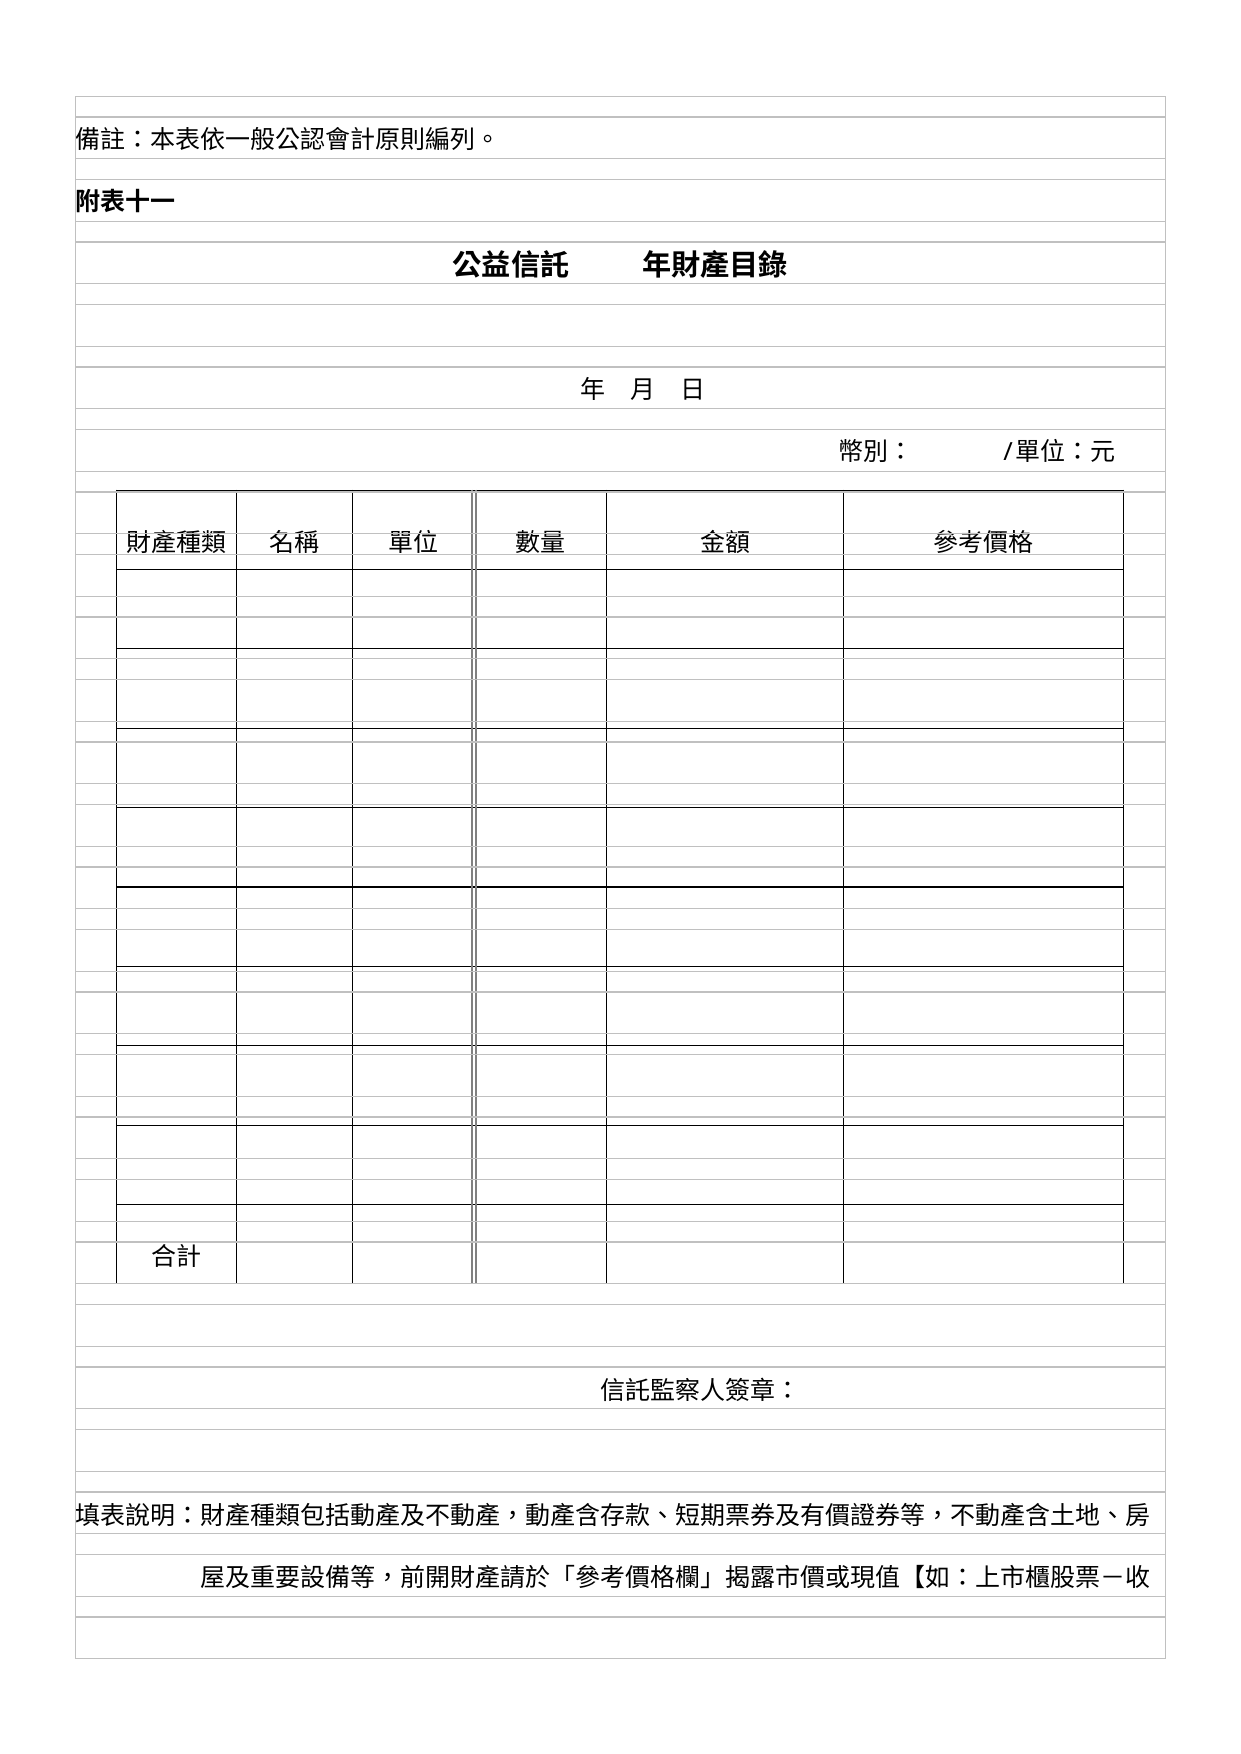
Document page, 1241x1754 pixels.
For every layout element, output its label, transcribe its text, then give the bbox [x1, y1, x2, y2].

table_cell [844, 1159, 1123, 1179]
table_cell [477, 1180, 606, 1204]
table_cell [353, 1222, 471, 1241]
table_cell [353, 888, 471, 908]
table_cell [844, 909, 1123, 929]
table_cell [607, 909, 843, 929]
table_cell [117, 808, 236, 846]
table_cell [353, 1243, 471, 1283]
table_cell [477, 1034, 606, 1045]
table_cell [844, 847, 1123, 866]
table_cell [353, 597, 471, 616]
table_cell [353, 1205, 471, 1221]
table_cell [607, 1034, 843, 1045]
table_cell [477, 888, 606, 908]
table_cell [607, 1118, 843, 1124]
table_cell [844, 722, 1123, 728]
table_cell [844, 743, 1123, 783]
table_cell [353, 784, 471, 804]
table_cell [237, 659, 352, 679]
table_cell [353, 993, 471, 1033]
table_cell [607, 868, 843, 886]
table_cell [353, 722, 471, 728]
table_header 名稱 [237, 534, 352, 554]
table_cell [237, 618, 352, 648]
text [76, 159, 1165, 179]
table_cell [353, 930, 471, 966]
table_cell [237, 1243, 352, 1283]
table_cell [477, 649, 606, 658]
table_cell [607, 722, 843, 728]
table_cell [477, 1055, 606, 1096]
table_cell [607, 597, 843, 616]
table_cell [844, 597, 1123, 616]
table_cell [477, 930, 606, 966]
table_cell [117, 847, 236, 866]
table_cell [237, 1055, 352, 1096]
text [76, 1534, 1165, 1554]
table_cell [844, 1055, 1123, 1096]
text [76, 222, 1165, 241]
table_cell [117, 570, 236, 596]
table_cell [844, 993, 1123, 1033]
table_cell [607, 1097, 843, 1116]
table_cell [844, 1034, 1123, 1045]
table_cell [237, 1159, 352, 1179]
table_cell [353, 618, 471, 648]
table_cell [844, 1126, 1123, 1158]
table_cell [117, 967, 236, 971]
table_cell [237, 847, 352, 866]
table_header 數量 [477, 534, 606, 554]
table_header [237, 555, 352, 569]
table_cell [477, 1205, 606, 1221]
table_cell [607, 784, 843, 804]
table_cell [237, 993, 352, 1033]
table_cell [607, 659, 843, 679]
table_cell [607, 808, 843, 846]
table_cell [607, 1055, 843, 1096]
text 備註：本表依一般公認會計原則編列。 [76, 118, 1165, 158]
table_cell [607, 680, 843, 721]
table_cell [237, 680, 352, 721]
table_cell [477, 722, 606, 728]
table_cell 合計 [117, 1243, 236, 1283]
table_cell [237, 729, 352, 741]
table_header 金額 [607, 534, 843, 554]
table_cell [117, 888, 236, 908]
text [76, 1472, 1165, 1491]
text [76, 409, 1115, 429]
table_cell [237, 597, 352, 616]
table_cell [477, 909, 606, 929]
table_header [117, 555, 236, 569]
table_cell [353, 1180, 471, 1204]
table_cell [117, 972, 236, 991]
table_cell [477, 847, 606, 866]
table_cell [117, 1034, 236, 1045]
table_cell [477, 1097, 606, 1116]
table_cell [477, 1046, 606, 1054]
table_cell [353, 729, 471, 741]
table_header [353, 555, 471, 569]
table_cell [117, 993, 236, 1033]
table_cell [477, 659, 606, 679]
text [76, 347, 1165, 366]
table_cell [237, 972, 352, 991]
table_cell [353, 1046, 471, 1054]
table_cell [353, 967, 471, 971]
table_cell [237, 1180, 352, 1204]
text 屋及重要設備等，前開財產請於「參考價格欄」揭露市價或現值【如：上市櫃股票－收 [76, 1555, 1165, 1596]
table_cell [237, 1222, 352, 1241]
table_cell [353, 1126, 471, 1158]
table_cell [477, 972, 606, 991]
table_cell [844, 570, 1123, 596]
table_cell [117, 722, 236, 728]
table_cell [607, 618, 843, 648]
table_cell [844, 1243, 1123, 1283]
table_cell [117, 868, 236, 886]
table_cell [477, 597, 606, 616]
table_cell [607, 888, 843, 908]
table_cell [117, 1205, 236, 1221]
table_cell [353, 1034, 471, 1045]
table_cell [353, 1118, 471, 1124]
text 公益信託 年財產目錄 [76, 243, 1165, 283]
table_cell [607, 1222, 843, 1241]
text 附表十一 [76, 180, 1165, 221]
table_cell [844, 1046, 1123, 1054]
table_cell [844, 868, 1123, 886]
table_cell [607, 930, 843, 966]
table_cell [117, 1046, 236, 1054]
table_cell [353, 570, 471, 596]
table_cell [117, 729, 236, 741]
table_cell [477, 784, 606, 804]
table_cell [117, 1097, 236, 1116]
table_cell [844, 659, 1123, 679]
table_cell [237, 930, 352, 966]
table_cell [844, 1205, 1123, 1221]
table_header [607, 555, 843, 569]
table_cell [353, 868, 471, 886]
table_cell [237, 570, 352, 596]
table_cell [844, 1180, 1123, 1204]
table_cell [353, 1159, 471, 1179]
table_cell [117, 1055, 236, 1096]
table_cell [844, 972, 1123, 991]
table_cell [237, 1126, 352, 1158]
table_header [477, 555, 606, 569]
table_cell [844, 1222, 1123, 1241]
text [76, 1347, 1165, 1366]
table_cell [237, 1205, 352, 1221]
table_cell [353, 972, 471, 991]
text 幣別： /單位：元 [76, 430, 1115, 471]
table_cell [844, 784, 1123, 804]
table_cell [237, 1097, 352, 1116]
table_header 單位 [353, 534, 471, 554]
table_cell [477, 743, 606, 783]
table_cell [237, 808, 352, 846]
table_cell [844, 649, 1123, 658]
table_cell [237, 868, 352, 886]
table_cell [477, 808, 606, 846]
table_header [237, 493, 352, 533]
table_cell [237, 1034, 352, 1045]
table_cell [117, 930, 236, 966]
table_cell [844, 1118, 1123, 1124]
table_cell [607, 1046, 843, 1054]
table_cell [844, 729, 1123, 741]
table_cell [607, 972, 843, 991]
table_cell [477, 1222, 606, 1241]
table_cell [477, 1126, 606, 1158]
table_cell [477, 1243, 606, 1283]
table_cell [117, 659, 236, 679]
table_cell [477, 570, 606, 596]
table_cell [237, 1046, 352, 1054]
table_cell [477, 1118, 606, 1124]
table_cell [353, 808, 471, 846]
table_cell [607, 1159, 843, 1179]
table_cell [117, 1118, 236, 1124]
table_cell [353, 649, 471, 658]
table_cell [607, 847, 843, 866]
table_cell [237, 967, 352, 971]
table_cell [607, 1180, 843, 1204]
table_cell [477, 868, 606, 886]
table_cell [844, 808, 1123, 846]
table_cell [607, 967, 843, 971]
text [76, 97, 1165, 116]
table_cell [353, 659, 471, 679]
table_cell [607, 993, 843, 1033]
text 年 月 日 [76, 368, 1165, 408]
table_header [607, 493, 843, 533]
table_cell [353, 909, 471, 929]
table_cell [117, 680, 236, 721]
table_cell [477, 618, 606, 648]
table_cell [117, 618, 236, 648]
table_cell [353, 1097, 471, 1116]
table_cell [117, 784, 236, 804]
table_cell [117, 1126, 236, 1158]
table_cell [477, 993, 606, 1033]
table_cell [237, 784, 352, 804]
table_cell [607, 1126, 843, 1158]
table_cell [117, 909, 236, 929]
table_cell [607, 570, 843, 596]
table_cell [117, 1159, 236, 1179]
table_header [117, 493, 236, 533]
table_cell [477, 729, 606, 741]
table_cell [844, 1097, 1123, 1116]
table_header 參考價格 [844, 534, 1123, 554]
table_cell [117, 1180, 236, 1204]
table_cell [117, 597, 236, 616]
table_cell [237, 743, 352, 783]
table_cell [117, 743, 236, 783]
table_header [844, 555, 1123, 569]
table_cell [237, 1118, 352, 1124]
table_cell [607, 1243, 843, 1283]
table_cell [844, 618, 1123, 648]
table_cell [607, 729, 843, 741]
table_cell [353, 1055, 471, 1096]
table_cell [607, 1205, 843, 1221]
table_cell [353, 743, 471, 783]
text 填表說明：財產種類包括動產及不動產，動產含存款、短期票券及有價證券等，不動產含土地、房 [76, 1493, 1165, 1533]
table_header [353, 493, 471, 533]
table_cell [844, 888, 1123, 908]
table_cell [844, 967, 1123, 971]
table_cell [237, 649, 352, 658]
table_cell [477, 1159, 606, 1179]
table_cell [117, 649, 236, 658]
table_cell [353, 680, 471, 721]
table_cell [844, 680, 1123, 721]
table_cell [477, 680, 606, 721]
table_cell [844, 930, 1123, 966]
text 信託監察人簽章： [76, 1368, 1165, 1408]
table_header [477, 493, 606, 533]
table_cell [607, 743, 843, 783]
table_cell [237, 888, 352, 908]
table_cell [237, 909, 352, 929]
table_cell [607, 649, 843, 658]
table_cell [237, 722, 352, 728]
table_cell [117, 1222, 236, 1241]
table_header 財產種類 [117, 534, 236, 554]
table_header [844, 493, 1123, 533]
table_cell [477, 967, 606, 971]
table_cell [353, 847, 471, 866]
